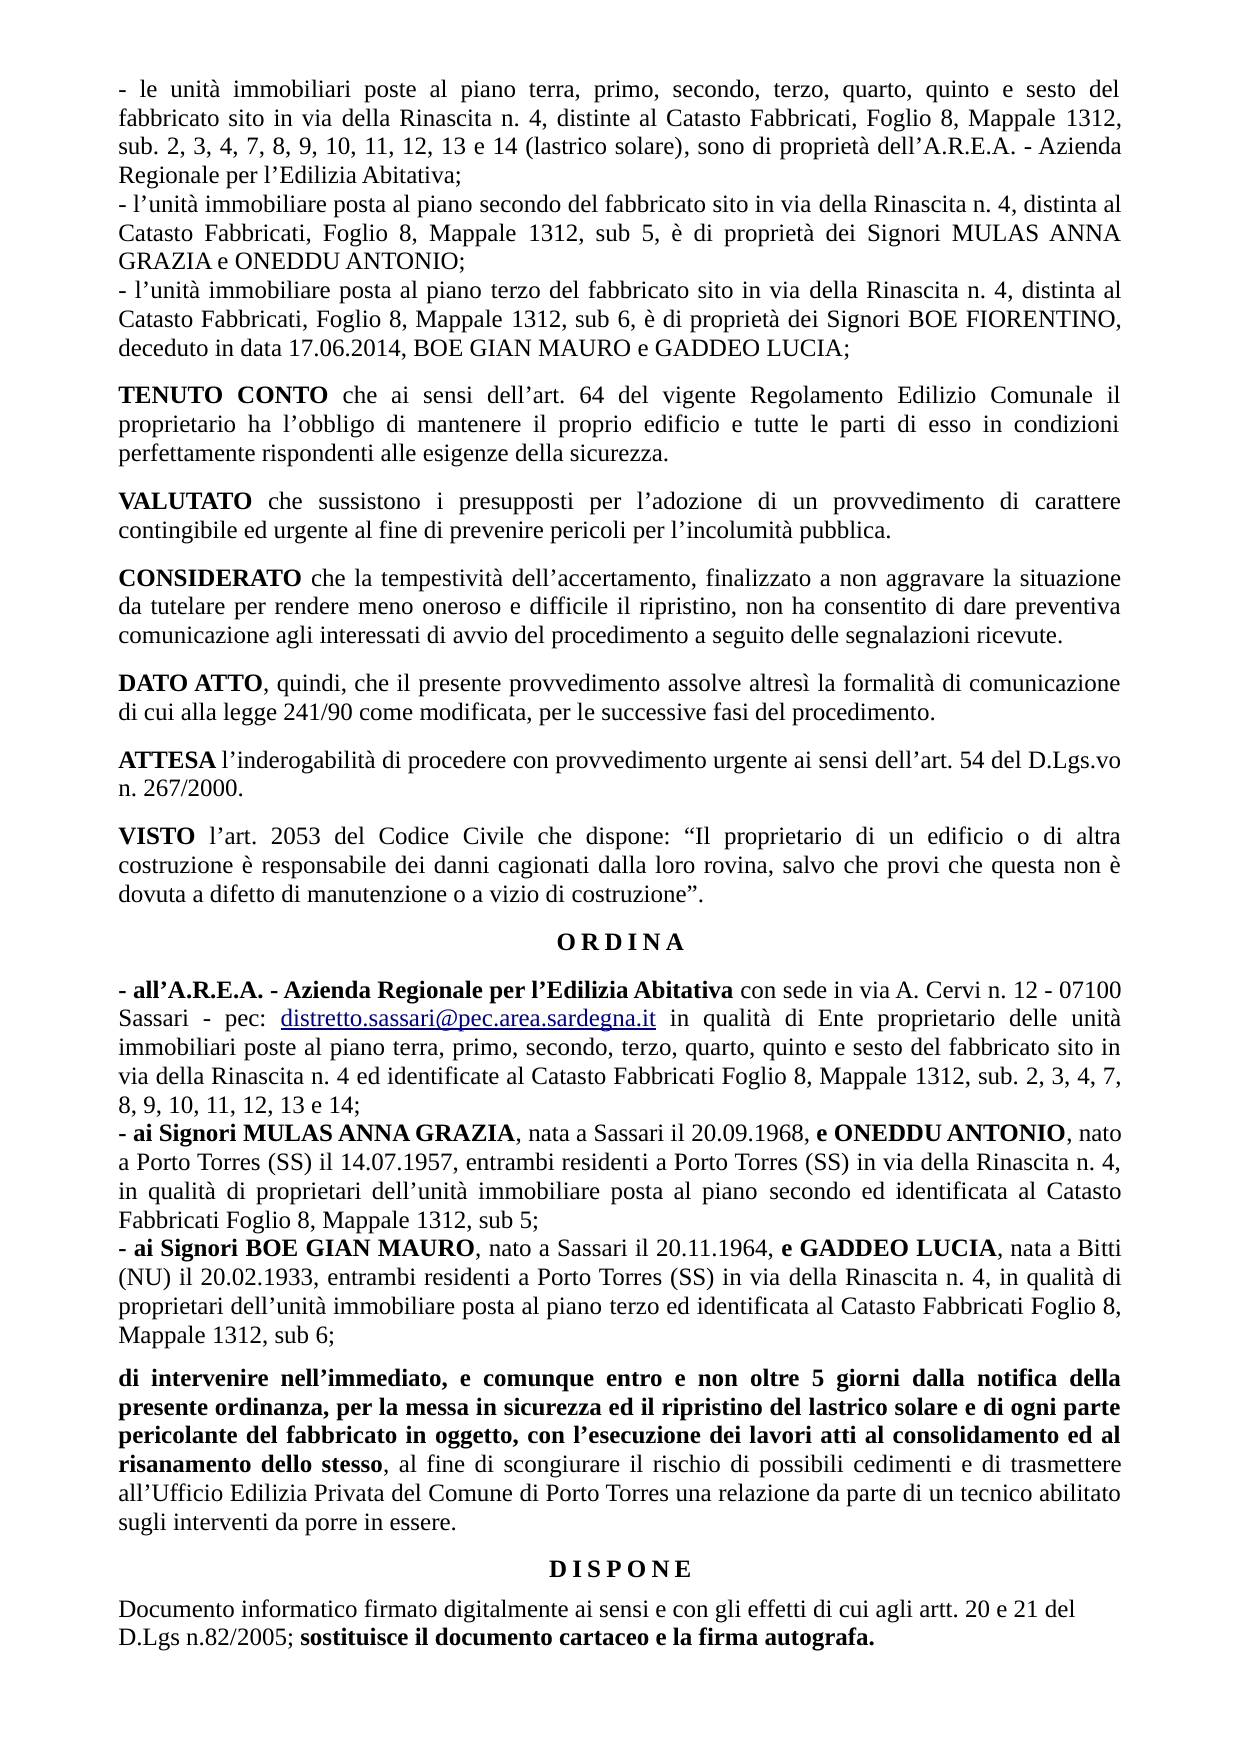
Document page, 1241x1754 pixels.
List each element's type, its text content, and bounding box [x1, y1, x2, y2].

text di intervenire nell’immediato, e comunque entro e non oltre 5 giorni dalla notifica della presente ordinanza, per la messa in sicurezza ed il ripristino del lastrico solare e di ogni parte pericolante del fabbricato in oggetto, con l’esecuzione dei lavori atti al consolidamento ed al risanamento dello stesso, al fine di scongiurare il rischio di possibili cedimenti e di trasmettere all’Ufficio Edilizia Privata del Comune di Porto Torres una relazione da parte di un tecnico abilitato sugli interventi da porre in essere. [118, 1363, 1122, 1535]
text - le unità immobiliari poste al piano terra, primo, secondo, terzo, quarto, quinto e sesto del fabbricato sito in via della Rinascita n. 4, distinte al Catasto Fabbricati, Foglio 8, Mappale 1312, sub. 2, 3, 4, 7, 8, 9, 10, 11, 12, 13 e 14 (lastrico solare), sono di proprietà dell’A.R.E.A. - Azienda Regionale per l’Edilizia Abitativa; [118, 74, 1122, 189]
text - ai Signori BOE GIAN MAURO, nato a Sassari il 20.11.1964, e GADDEO LUCIA, nata a Bitti (NU) il 20.02.1933, entrambi residenti a Porto Torres (SS) in via della Rinascita n. 4, in qualità di proprietari dell’unità immobiliare posta al piano terzo ed identificata al Catasto Fabbricati Foglio 8, Mappale 1312, sub 6; [118, 1233, 1122, 1348]
text VISTO l’art. 2053 del Codice Civile che dispone: “Il proprietario di un edificio o di altra costruzione è responsabile dei danni cagionati dalla loro rovina, salvo che provi che questa non è dovuta a difetto di manutenzione o a vizio di costruzione”. [118, 821, 1122, 908]
text VALUTATO che sussistono i presupposti per l’adozione di un provvedimento di carattere contingibile ed urgente al fine di prevenire pericoli per l’incolumità pubblica. [118, 486, 1122, 543]
text DATO ATTO, quindi, che il presente provvedimento assolve altresì la formalità di comunicazione di cui alla legge 241/90 come modificata, per le successive fasi del procedimento. [118, 668, 1122, 726]
text - ai Signori MULAS ANNA GRAZIA, nata a Sassari il 20.09.1968, e ONEDDU ANTONIO, nato a Porto Torres (SS) il 14.07.1957, entrambi residenti a Porto Torres (SS) in via della Rinascita n. 4, in qualità di proprietari dell’unità immobiliare posta al piano secondo ed identificata al Catasto Fabbricati Foglio 8, Mappale 1312, sub 5; [118, 1118, 1122, 1233]
text ORDINA [118, 927, 1122, 956]
text - all’A.R.E.A. - Azienda Regionale per l’Edilizia Abitativa con sede in via A. Cervi n. 12 - 07100 Sassari - pec: distretto.sassari@pec.area.sardegna.it in qualità di Ente proprietario delle unità immobiliari poste al piano terra, primo, secondo, terzo, quarto, quinto e sesto del fabbricato sito in via della Rinascita n. 4 ed identificate al Catasto Fabbricati Foglio 8, Mappale 1312, sub. 2, 3, 4, 7, 8, 9, 10, 11, 12, 13 e 14; [118, 975, 1122, 1118]
text DISPONE [118, 1554, 1122, 1583]
text ATTESA l’inderogabilità di procedere con provvedimento urgente ai sensi dell’art. 54 del D.Lgs.vo n. 267/2000. [118, 745, 1122, 802]
text - l’unità immobiliare posta al piano secondo del fabbricato sito in via della Rinascita n. 4, distinta al Catasto Fabbricati, Foglio 8, Mappale 1312, sub 5, è di proprietà dei Signori MULAS ANNA GRAZIA e ONEDDU ANTONIO; [118, 189, 1122, 275]
text CONSIDERATO che la tempestività dell’accertamento, finalizzato a non aggravare la situazione da tutelare per rendere meno oneroso e difficile il ripristino, non ha consentito di dare preventiva comunicazione agli interessati di avvio del procedimento a seguito delle segnalazioni ricevute. [118, 563, 1122, 649]
text TENUTO CONTO che ai sensi dell’art. 64 del vigente Regolamento Edilizio Comunale il proprietario ha l’obbligo di mantenere il proprio edificio e tutte le parti di esso in condizioni perfettamente rispondenti alle esigenze della sicurezza. [118, 381, 1122, 467]
text - l’unità immobiliare posta al piano terzo del fabbricato sito in via della Rinascita n. 4, distinta al Catasto Fabbricati, Foglio 8, Mappale 1312, sub 6, è di proprietà dei Signori BOE FIORENTINO, deceduto in data 17.06.2014, BOE GIAN MAURO e GADDEO LUCIA; [118, 275, 1122, 361]
